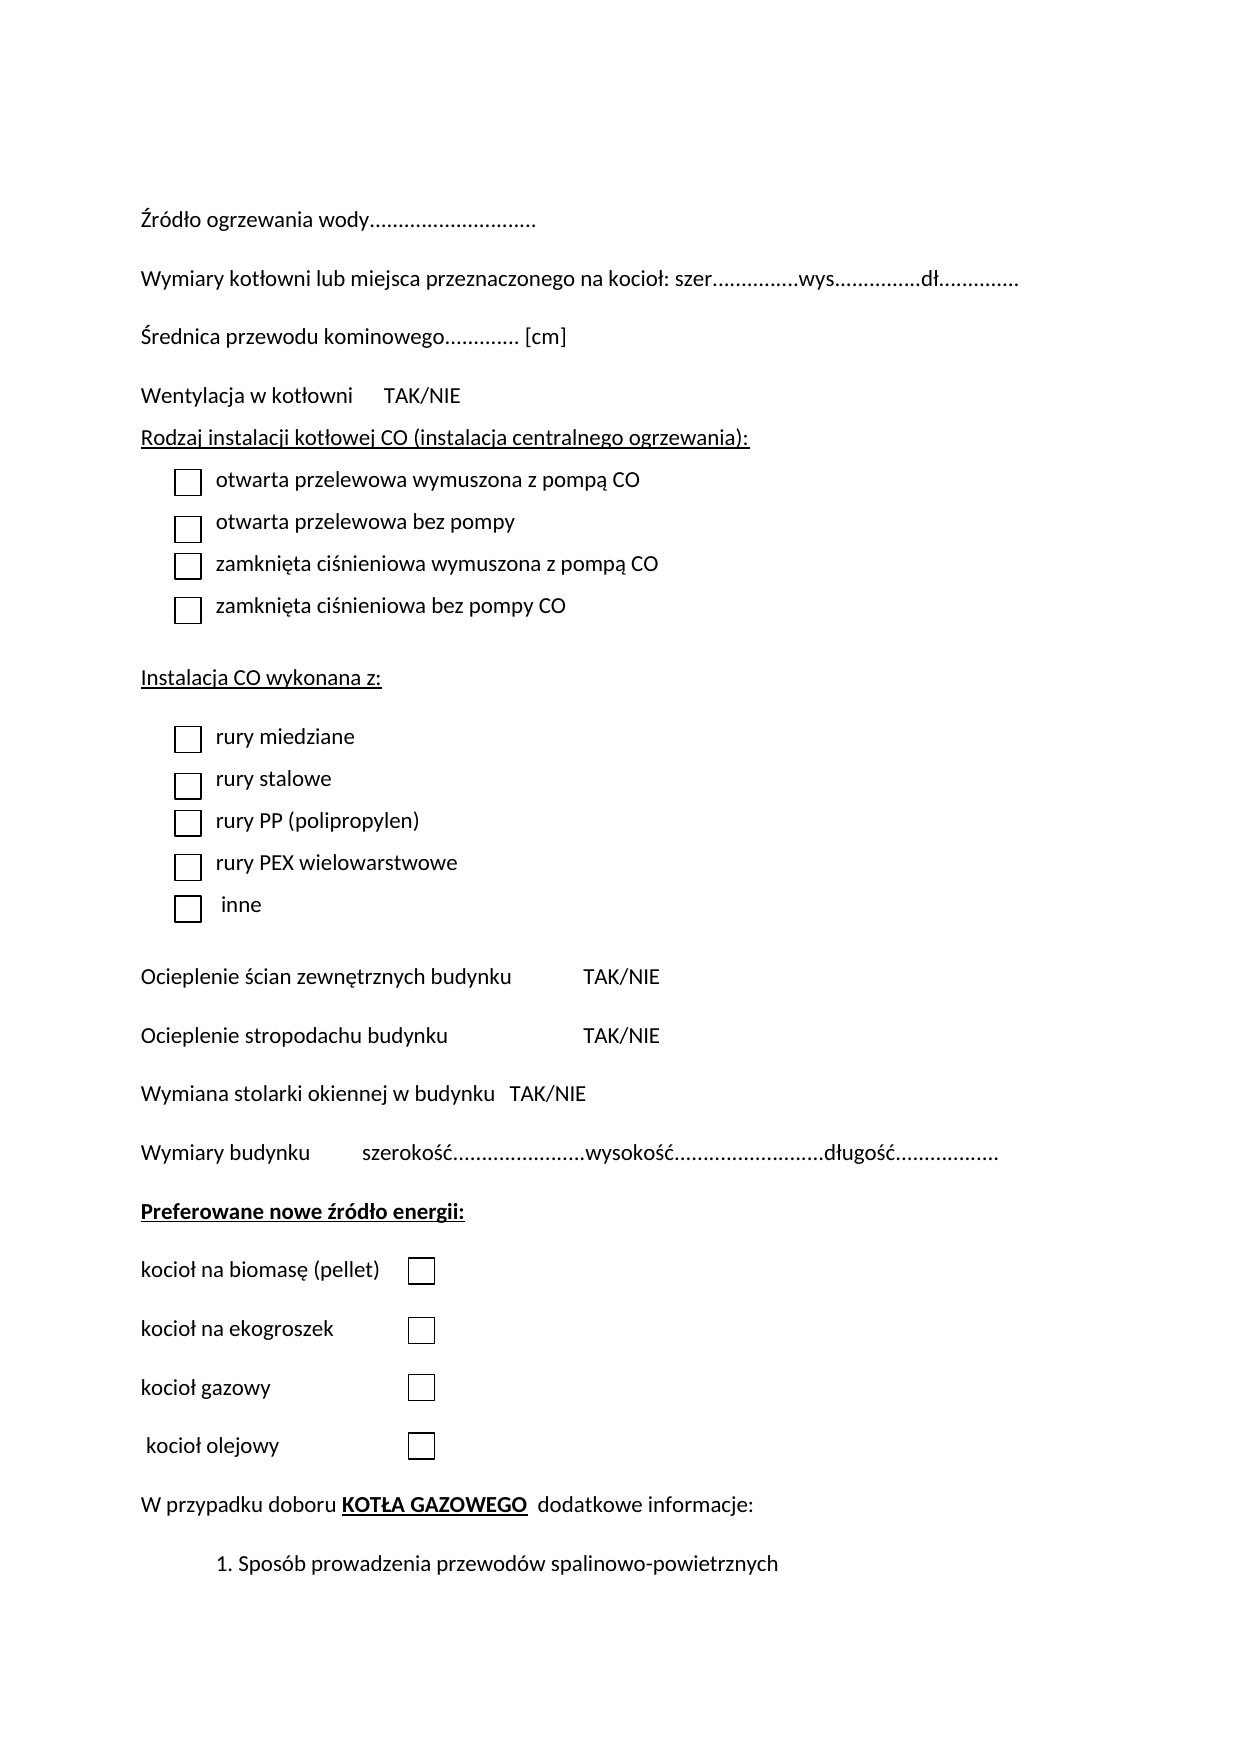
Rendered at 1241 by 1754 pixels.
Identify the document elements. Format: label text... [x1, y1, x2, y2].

text kocioł na biomasę (pellet) [141, 1256, 1092, 1283]
text Źródło ogrzewania wody............................. [141, 205, 1092, 233]
text Średnica przewodu kominowego............. [cm] [141, 322, 1092, 350]
list rury PP (polipropylen) [216, 806, 1092, 834]
text Rodzaj instalacji kotłowej CO (instalacja centralnego ogrzewania): [141, 423, 1092, 451]
list otwarta przelewowa bez pompy [216, 507, 1092, 535]
list otwarta przelewowa wymuszona z pompą CO [216, 465, 1092, 493]
list inne [216, 890, 1092, 918]
list rury PEX wielowarstwowe [216, 848, 1092, 876]
list zamknięta ciśnieniowa bez pompy CO [216, 591, 1092, 619]
text kocioł olejowy [141, 1431, 1092, 1459]
text Wymiary kotłowni lub miejsca przeznaczonego na kocioł: szer...............wys...............dł.............. [141, 264, 1092, 292]
text Wymiary budynku szerokość.......................wysokość..........................długość.................. [141, 1138, 1092, 1166]
list rury stalowe [216, 764, 1092, 792]
text Wentylacja w kotłowni TAK/NIE [141, 381, 1092, 409]
text Wymiana stolarki okiennej w budynku TAK/NIE [141, 1079, 1092, 1108]
list zamknięta ciśnieniowa wymuszona z pompą CO [216, 549, 1092, 577]
text kocioł na ekogroszek [141, 1314, 1092, 1342]
text kocioł gazowy [141, 1373, 1092, 1401]
text Preferowane nowe źródło energii: [141, 1197, 1092, 1225]
text Ocieplenie stropodachu budynku TAK/NIE [141, 1021, 1092, 1049]
text Instalacja CO wykonana z: [141, 663, 1092, 691]
text W przypadku doboru KOTŁA GAZOWEGO dodatkowe informacje: [141, 1490, 1092, 1518]
text Ocieplenie ścian zewnętrznych budynku TAK/NIE [141, 962, 1092, 990]
list rury miedziane [216, 722, 1092, 750]
list 1. Sposób prowadzenia przewodów spalinowo-powietrznych [216, 1549, 1092, 1577]
